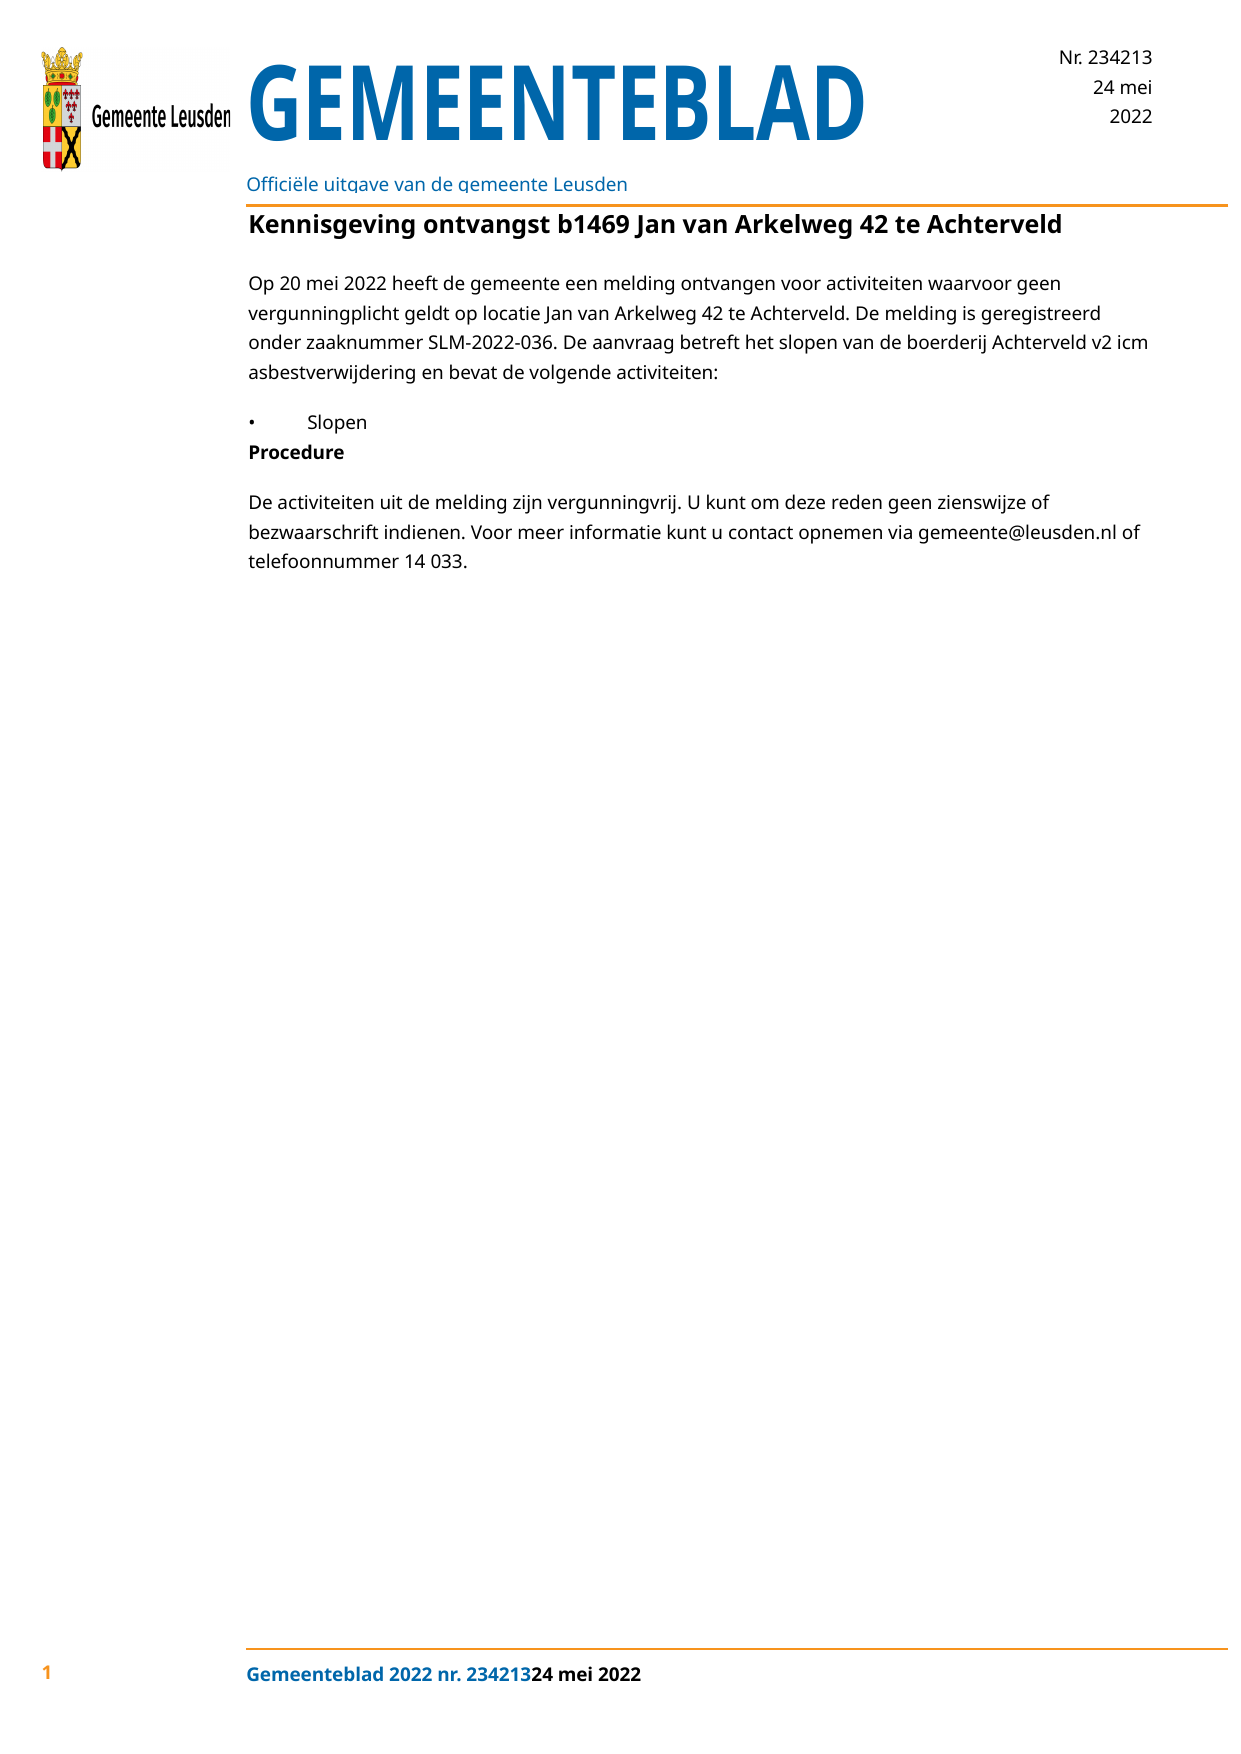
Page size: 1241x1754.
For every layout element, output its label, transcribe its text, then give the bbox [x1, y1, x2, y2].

list Slopen [248, 409, 1152, 435]
text Kennisgeving ontvangst b1469 Jan van Arkelweg 42 te Achterveld [248, 207, 1152, 241]
text Op 20 mei 2022 heeft de gemeente een melding ontvangen voor activiteiten waarvoor geen vergunningplicht geldt op locatie Jan van Arkelweg 42 te Achterveld. De melding is geregistreerd onder zaaknummer SLM-2022-036. De aanvraag betreft het slopen van de boerderij Achterveld v2 icm asbestverwijdering en bevat de volgende activiteiten: [248, 270, 1152, 385]
text Procedure [248, 439, 1152, 465]
picture [41, 47, 231, 172]
text De activiteiten uit de melding zijn vergunningvrij. U kunt om deze reden geen zienswijze of bezwaarschrift indienen. Voor meer informatie kunt u contact opnemen via gemeente@leusden.nl of telefoonnummer 14 033. [248, 489, 1152, 574]
